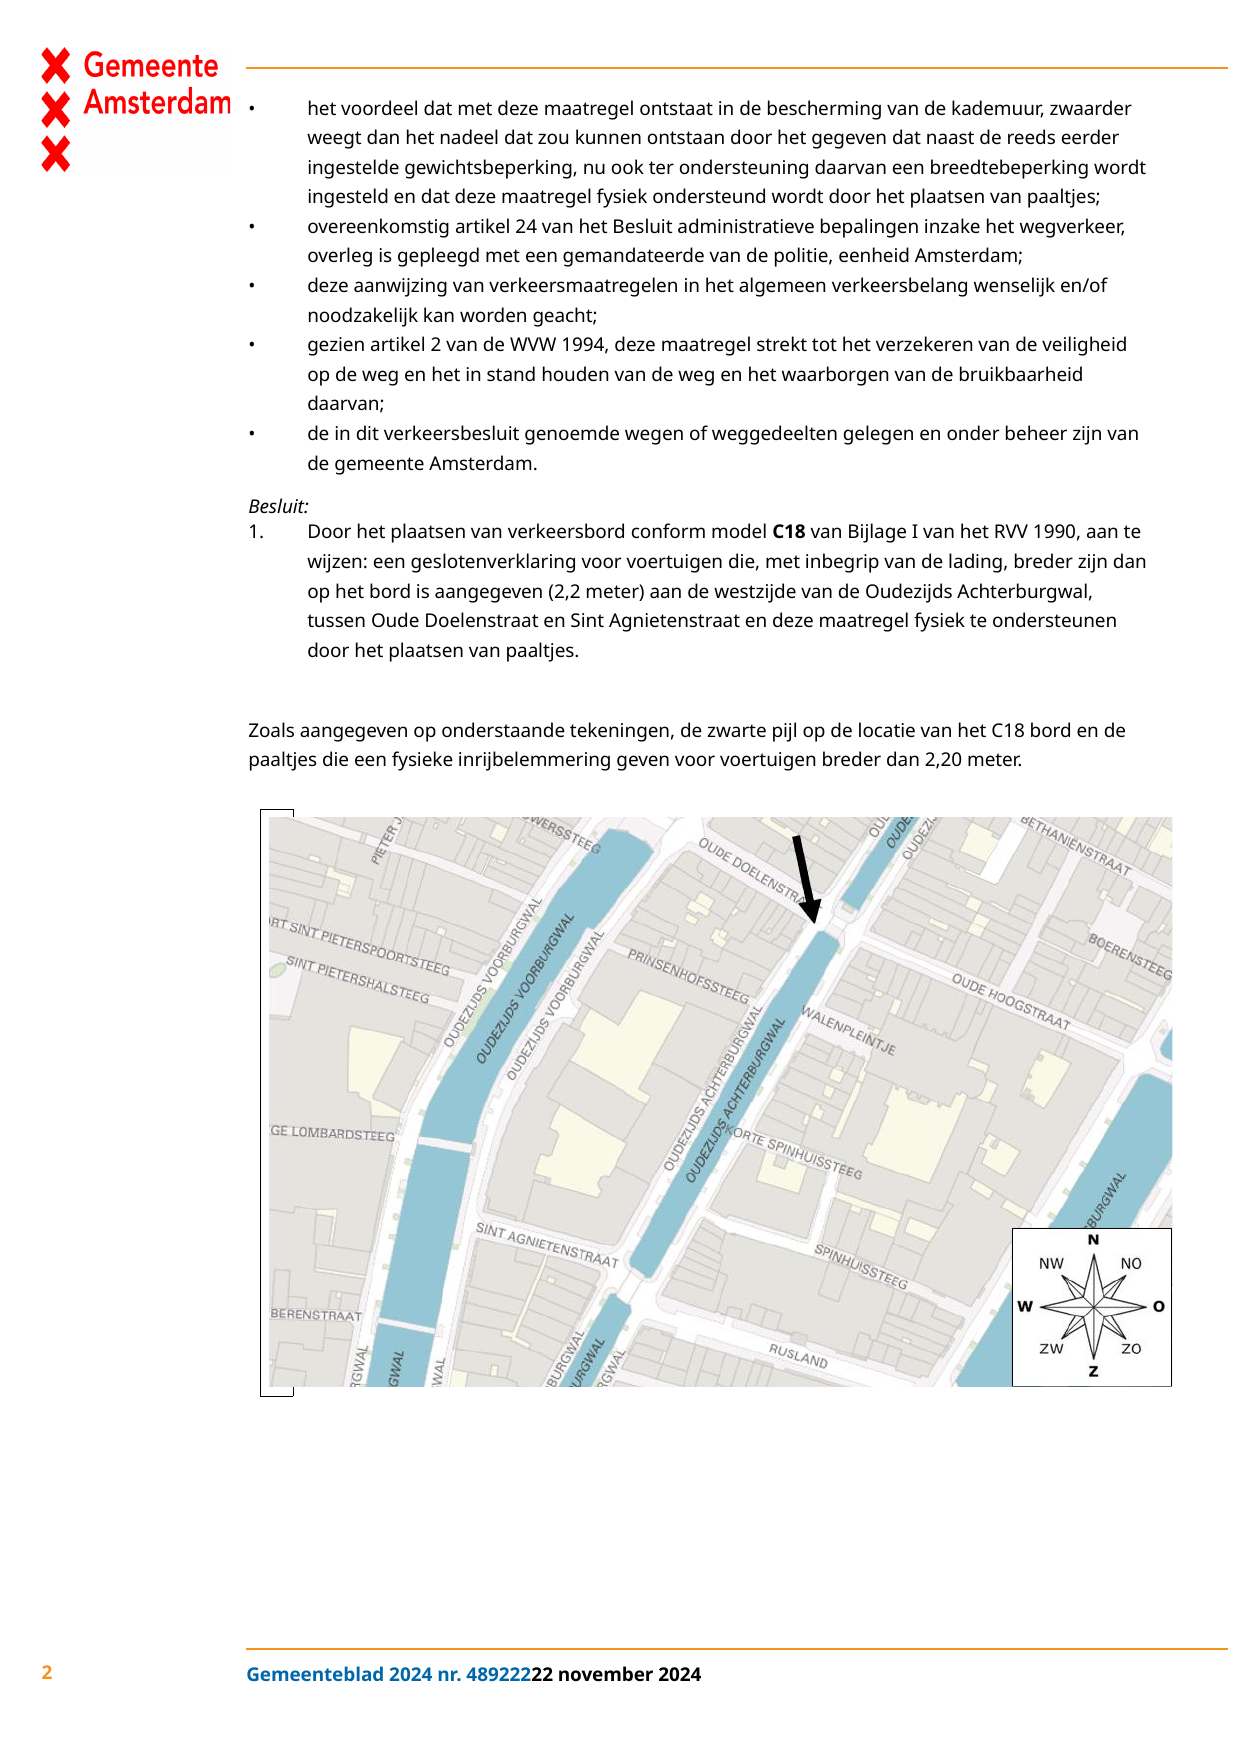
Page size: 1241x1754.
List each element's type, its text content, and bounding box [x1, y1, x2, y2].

list Door het plaatsen van verkeersbord conform model C18 van Bijlage I van het RVV 1990, aan te wijzen: een geslotenverklaring voor voertuigen die, met inbegrip van de lading, breder zijn dan op het bord is aangegeven (2,2 meter) aan de westzijde van de Oudezijds Achterburgwal, tussen Oude Doelenstraat en Sint Agnietenstraat en deze maatregel fysiek te ondersteunen door het plaatsen van paaltjes. [248, 519, 1152, 663]
picture [41, 47, 231, 172]
text Besluit: [248, 493, 1152, 519]
list overeenkomstig artikel 24 van het Besluit administratieve bepalingen inzake het wegverkeer, overleg is gepleegd met een gemandateerde van de politie, eenheid Amsterdam; [248, 213, 1152, 268]
list deze aanwijzing van verkeersmaatregelen in het algemeen verkeersbelang wenselijk en/of noodzakelijk kan worden geacht; [248, 272, 1152, 328]
picture [268, 817, 1173, 1387]
list gezien artikel 2 van de WVW 1994, deze maatregel strekt tot het verzekeren van de veiligheid op de weg en het in stand houden van de weg en het waarborgen van de bruikbaarheid daarvan; [248, 331, 1152, 416]
list het voordeel dat met deze maatregel ontstaat in de bescherming van de kademuur, zwaarder weegt dan het nadeel dat zou kunnen ontstaan door het gegeven dat naast de reeds eerder ingestelde gewichtsbeperking, nu ook ter ondersteuning daarvan een breedtebeperking wordt ingesteld en dat deze maatregel fysiek ondersteund wordt door het plaatsen van paaltjes; [248, 95, 1152, 209]
list de in dit verkeersbesluit genoemde wegen of weggedeelten gelegen en onder beheer zijn van de gemeente Amsterdam. [248, 420, 1152, 476]
text Zoals aangegeven op onderstaande tekeningen, de zwarte pijl op de locatie van het C18 bord en de paaltjes die een fysieke inrijbelemmering geven voor voertuigen breder dan 2,20 meter. [248, 717, 1152, 772]
